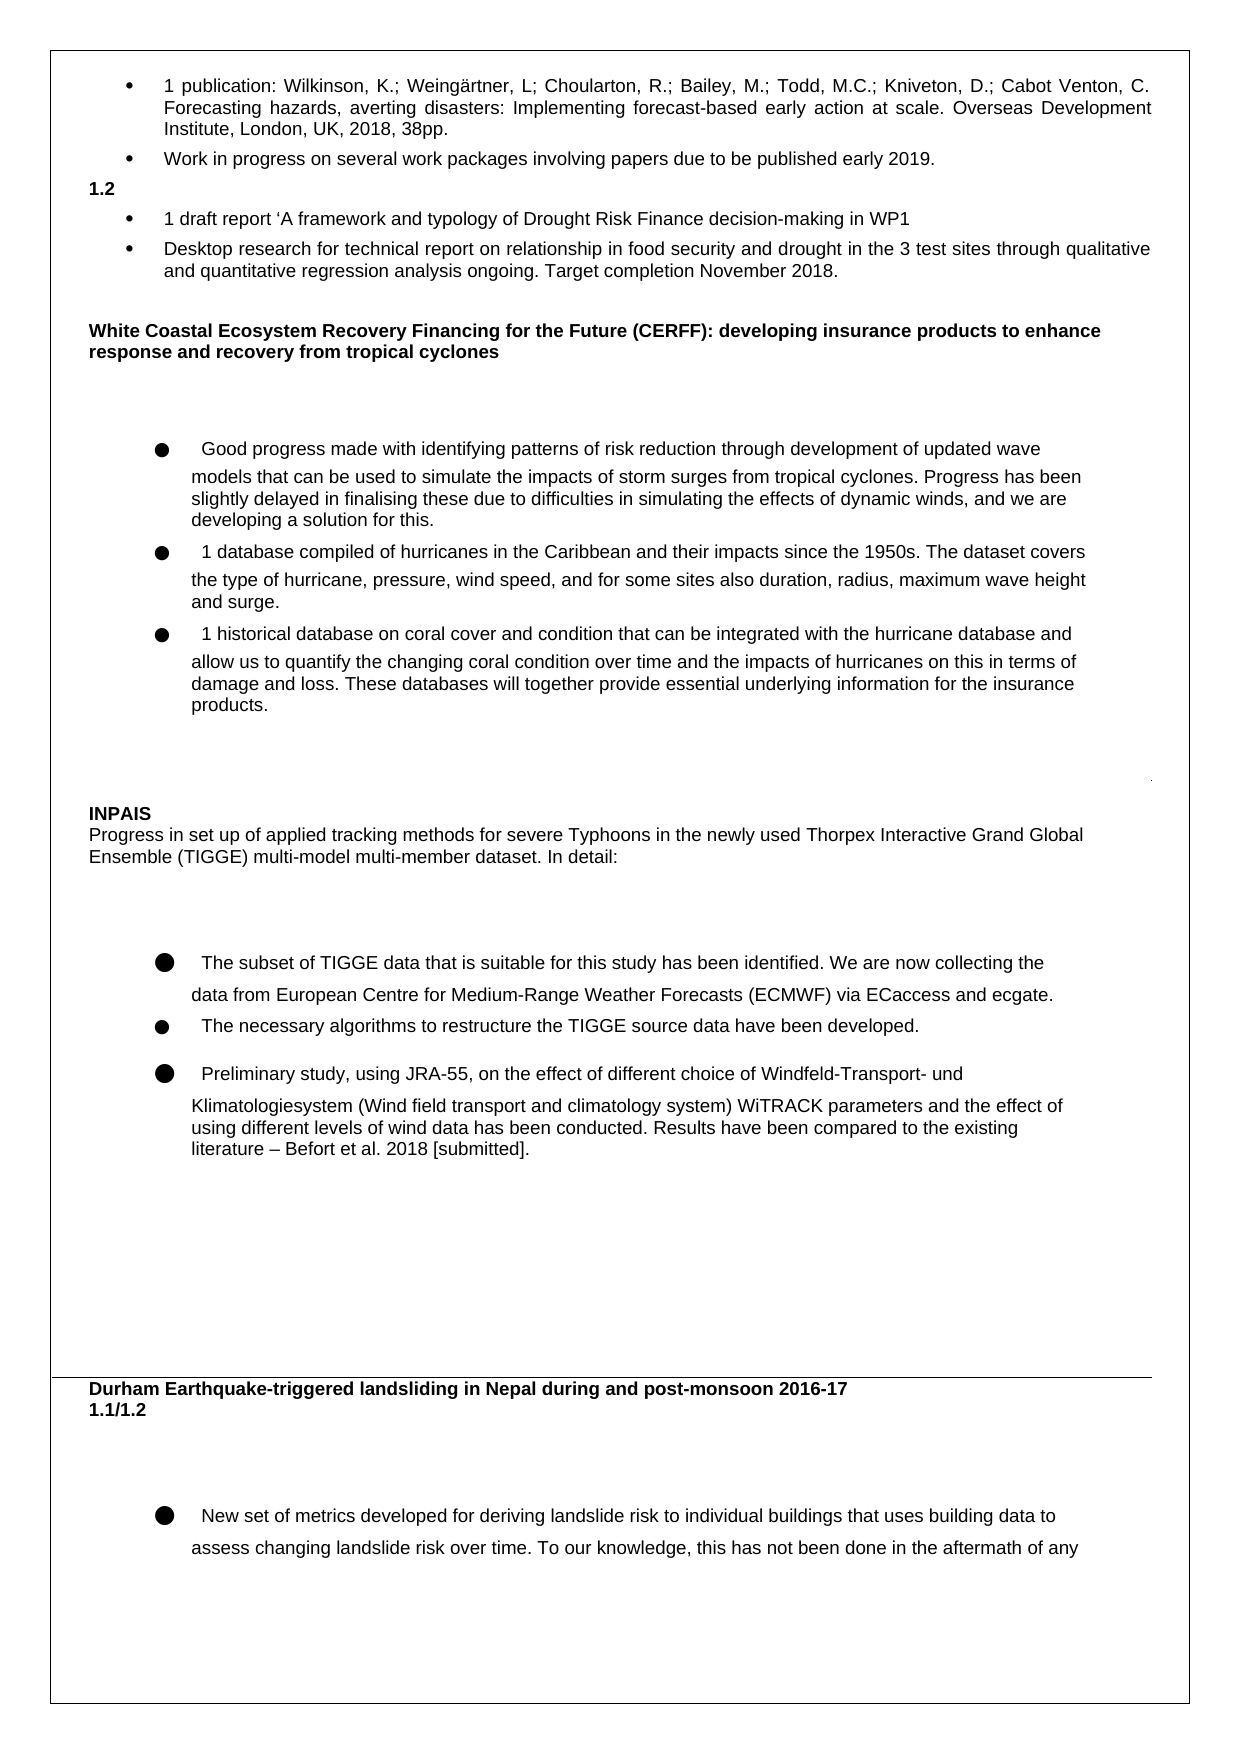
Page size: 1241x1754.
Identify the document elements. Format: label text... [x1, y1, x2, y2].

list The subset of TIGGE data that is suitable for this study has been identified. We are now collecting the data from European Centre for Medium-Range Weather Forecasts (ECMWF) via ECaccess and ecgate. [90, 868, 1151, 940]
list Desktop research for technical report on relationship in food security and drought in the 3 test sites through qualitative and quantitative regression analysis ongoing. Target completion November 2018. [126, 238, 1152, 281]
text 1.2 [89, 178, 1152, 199]
list Preliminary study, using JRA-55, on the effect of different choice of Windfeld-Transport- und Klimatologiesystem (Wind field transport and climatology system) WiTRACK parameters and the effect of using different levels of wind data has been conducted. Results have been compared to the existing literature – Befort et al. 2018 [submitted]. [90, 978, 1151, 1224]
text White Coastal Ecosystem Recovery Financing for the Future (CERFF): developing insurance products to enhance response and recovery from tropical cyclones [89, 319, 1152, 362]
list 1 database compiled of hurricanes in the Caribbean and their impacts since the 1950s. The dataset covers the type of hurricane, pressure, wind speed, and for some sites also duration, radius, maximum wave height and surge. [90, 466, 1151, 547]
list New set of metrics developed for deriving landslide risk to individual buildings that uses building data to assess changing landslide risk over time. To our knowledge, this has not been done in the aftermath of any [90, 1422, 1151, 1623]
list Good progress made with identifying patterns of risk reduction through development of updated wave models that can be used to simulate the impacts of storm surges from tropical cyclones. Progress has been slightly delayed in finalising these due to difficulties in simulating the effects of dynamic winds, and we are developing a solution for this. [90, 364, 1151, 466]
text 1.1/1.2 [89, 1399, 1152, 1421]
list 1 draft report ‘A framework and typology of Drought Risk Finance decision-making in WP1 [126, 208, 1152, 229]
list 1 publication: Wilkinson, K.; Weingärtner, L; Choularton, R.; Bailey, M.; Todd, M.C.; Kniveton, D.; Cabot Venton, C. Forecasting hazards, averting disasters: Implementing forecast-based early action at scale. Overseas Development Institute, London, UK, 2018, 38pp. [126, 75, 1152, 140]
list 1 historical database on coral cover and condition that can be integrated with the hurricane database and allow us to quantify the changing coral condition over time and the impacts of hurricanes on this in terms of damage and loss. These databases will together provide essential underlying information for the insurance products. [90, 547, 1151, 780]
list The necessary algorithms to restructure the TIGGE source data have been developed. [90, 940, 1151, 978]
list Work in progress on several work packages involving papers due to be published early 2019. [126, 148, 1152, 170]
text Progress in set up of applied tracking methods for severe Typhoons in the newly used Thorpex Interactive Grand Global Ensemble (TIGGE) multi-model multi-member dataset. In detail: [89, 824, 1152, 867]
text INPAIS [89, 803, 1152, 824]
text Durham Earthquake-triggered landsliding in Nepal during and post-monsoon 2016-17 [89, 1377, 1152, 1399]
